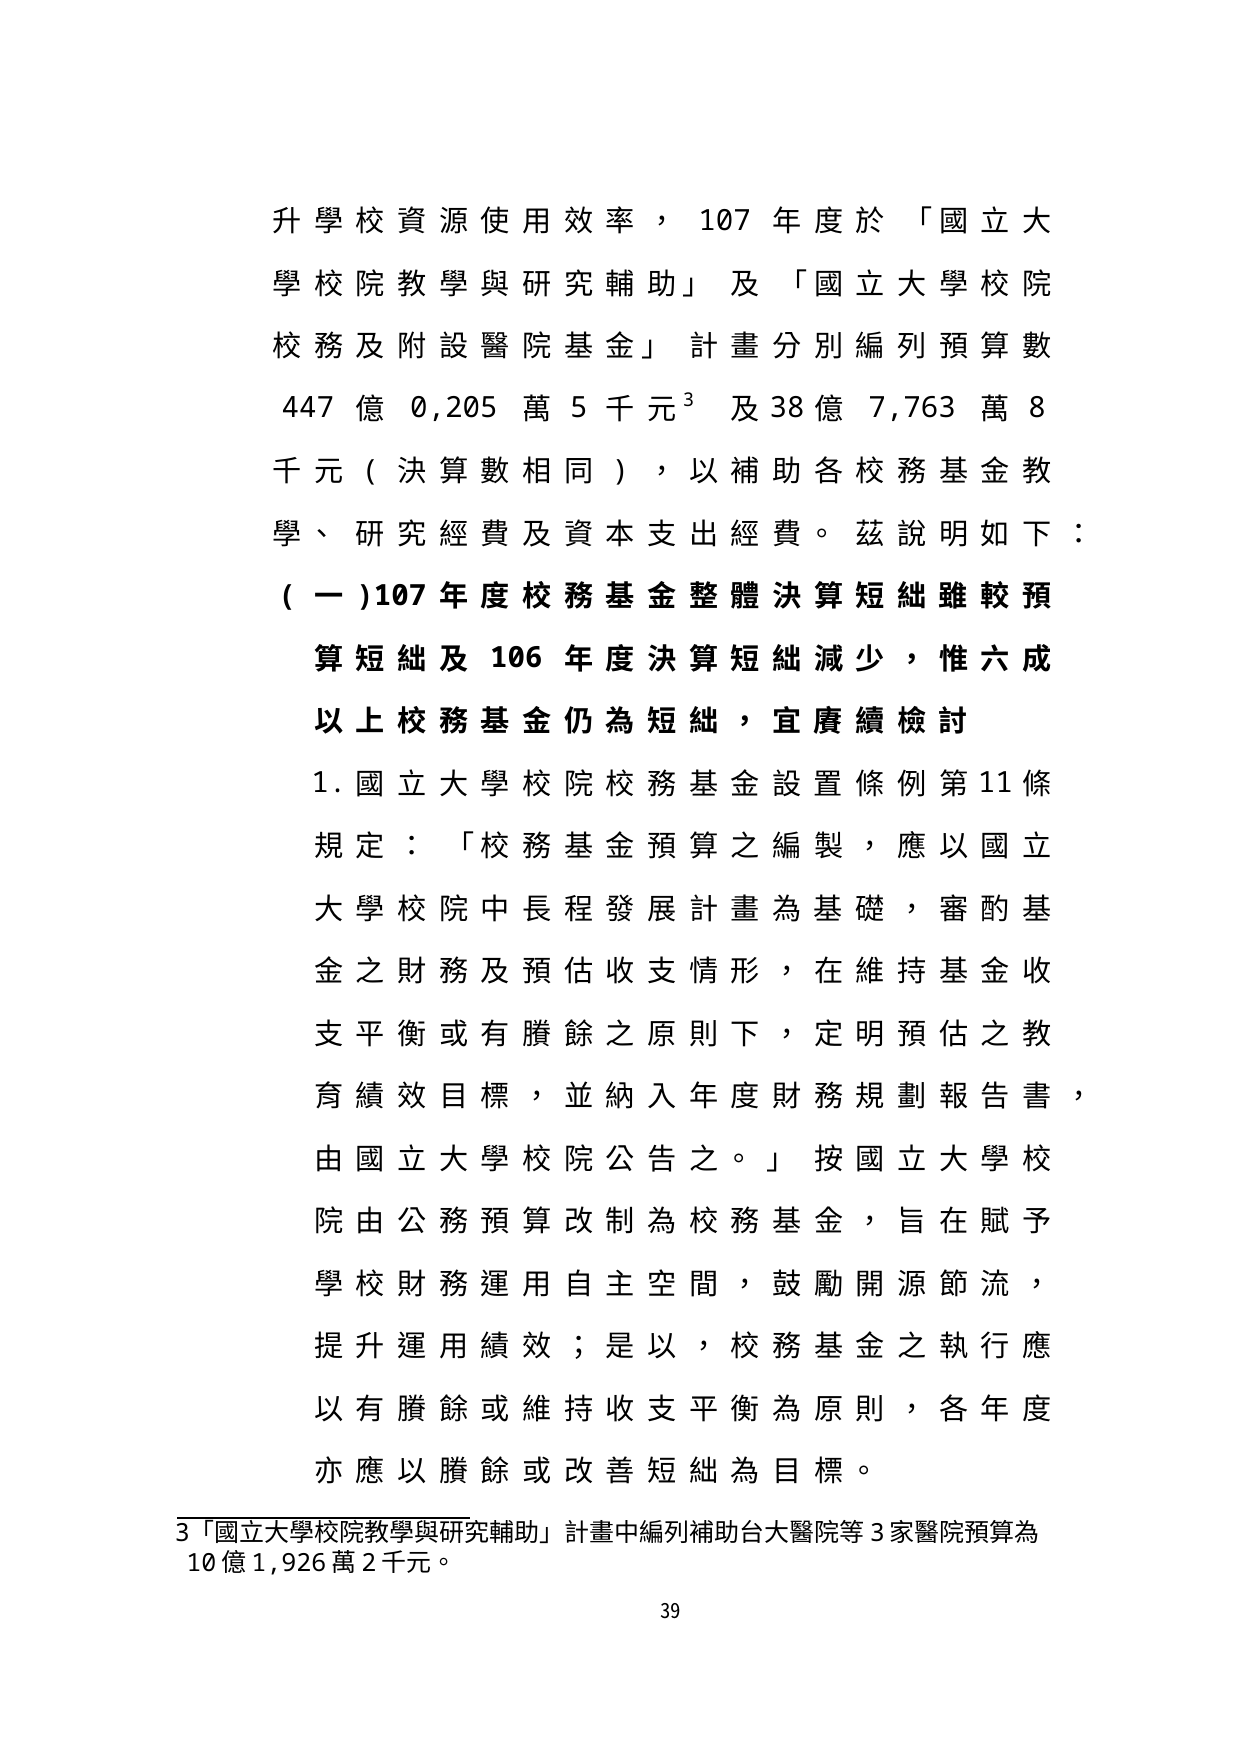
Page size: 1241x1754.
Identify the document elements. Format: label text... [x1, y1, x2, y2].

text 1.國立大學校院校務基金設置條例第11條規定：「校務基金預算之編製，應以國立大學校院中長程發展計畫為基礎，審酌基金之財務及預估收支情形，在維持基金收支平衡或有賸餘之原則下，定明預估之教育績效目標，並納入年度財務規劃報告書，由國立大學校院公告之。」按國立大學校院由公務預算改制為校務基金，旨在賦予學校財務運用自主空間，鼓勵開源節流，提升運用績效；是以，校務基金之執行應以有賸餘或維持收支平衡為原則，各年度亦應以賸餘或改善短絀為目標。 [271, 740, 1058, 1490]
text (一)107年度校務基金整體決算短絀雖較預算短絀及106年度決算短絀減少，惟六成以上校務基金仍為短絀，宜賡續檢討 [242, 552, 1058, 740]
text 為促進國立大學校院財務之彈性運作，政府依國立大學校院校務基金設置條例規定設置校務基金，而教育部為發展高等教育及提升學校資源使用效率，107年度於「國立大學校院教學與研究輔助」及「國立大學校院校務及附設醫院基金」計畫分別編列預算數447億0,205萬5千元及38億7,763萬8千元(決算數相同)，以補助各校務基金教學、研究經費及資本支出經費。茲說明如下： [242, 177, 1058, 552]
text 「國立大學校院教學與研究輔助」計畫中編列補助台大醫院等3家醫院預算為10億1,926萬2千元。 [174, 1518, 1063, 1577]
